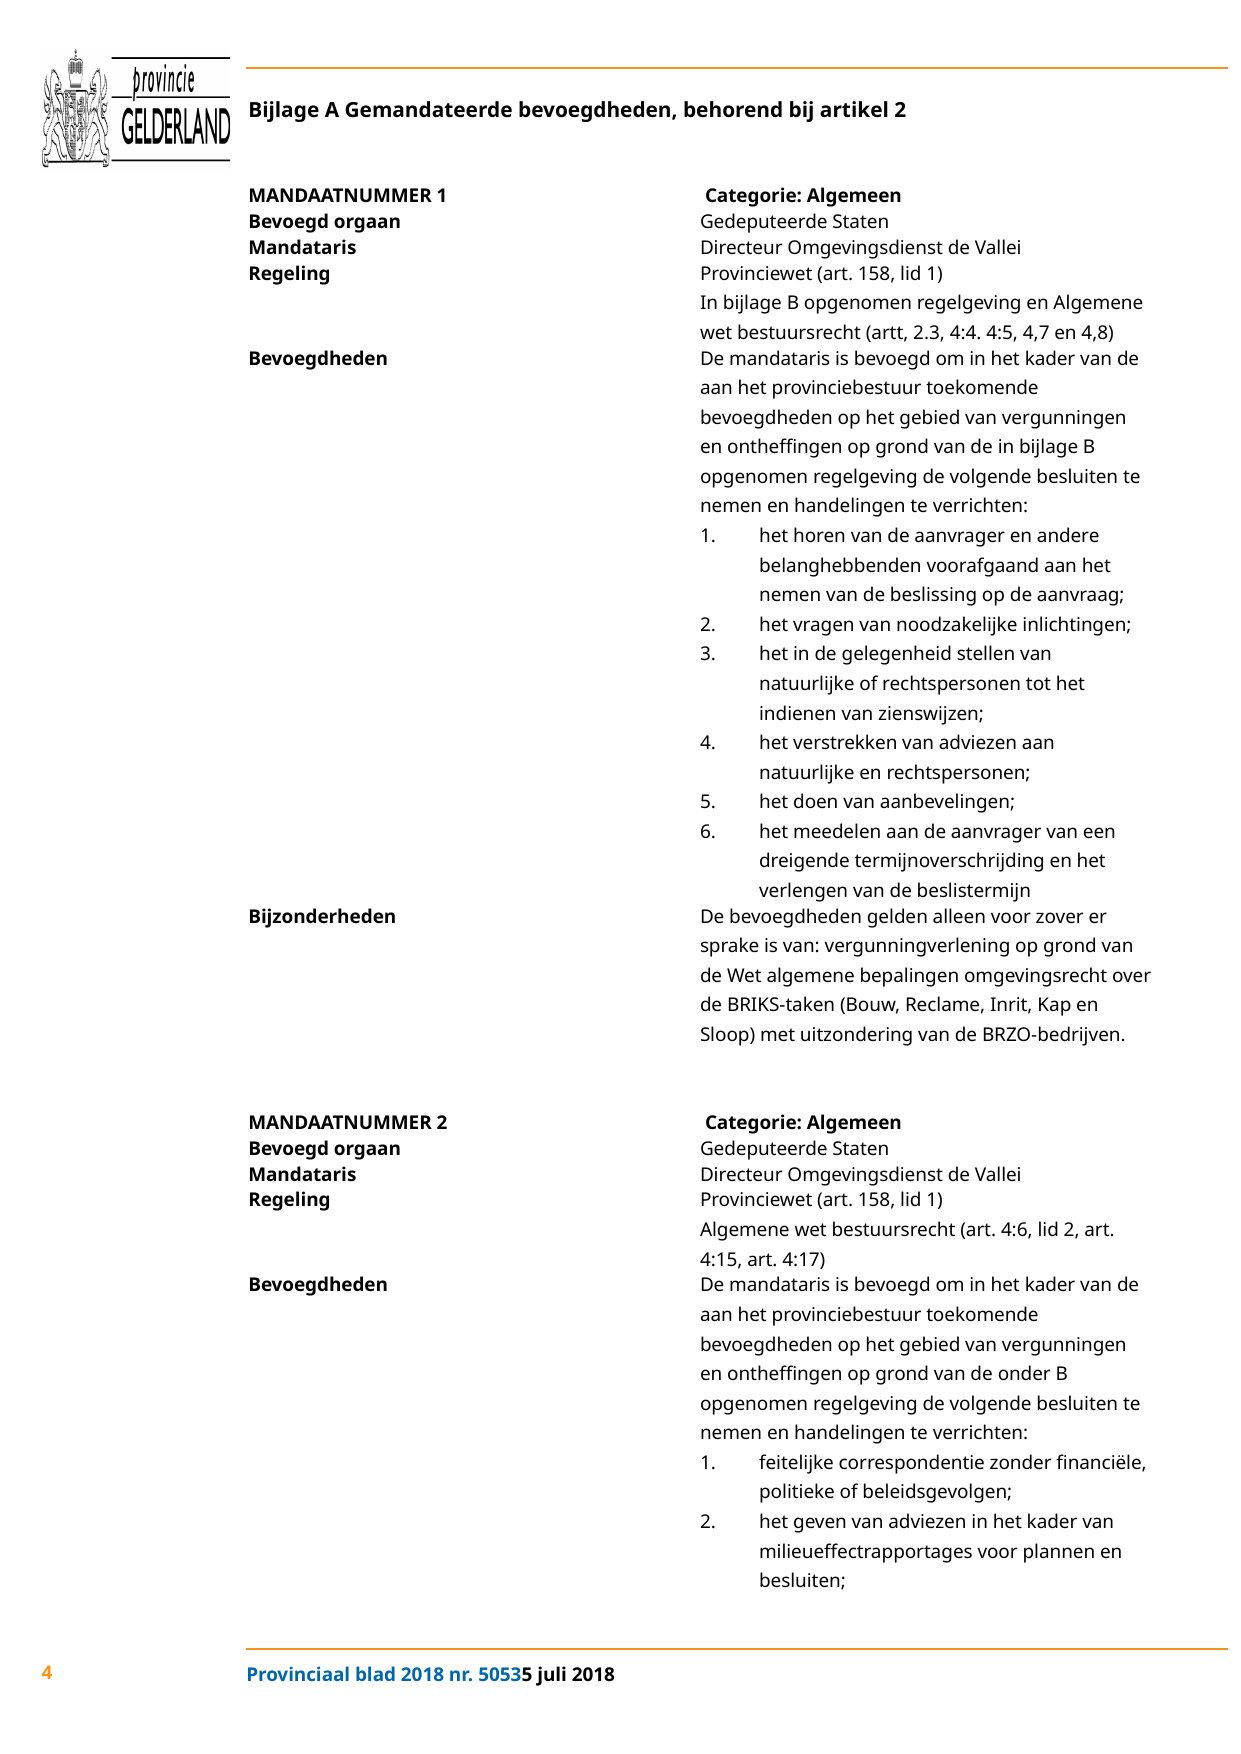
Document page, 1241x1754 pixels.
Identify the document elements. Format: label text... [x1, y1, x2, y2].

table_header Categorie: Algemeen [700, 1110, 1152, 1135]
table_cell Directeur Omgevingsdienst de Vallei [700, 1161, 1152, 1187]
table_cell Directeur Omgevingsdienst de Vallei [700, 234, 1152, 260]
table_cell Bevoegd orgaan [248, 1135, 700, 1161]
table_cell Mandataris [248, 234, 700, 260]
table_header Categorie: Algemeen [700, 183, 1152, 208]
table_cell Bevoegd orgaan [248, 208, 700, 234]
table_cell De mandataris is bevoegd om in het kader van de aan het provinciebestuur toekomende bevoegdheden op het gebied van vergunningen en ontheffingen op grond van de in bijlage B opgenomen regelgeving de volgende besluiten te nemen en handelingen te verrichten: het horen van de aanvrager en andere belanghebbenden voorafgaand aan het nemen van de beslissing op de aanvraag; het vragen van noodzakelijke inlichtingen; het in de gelegenheid stellen van natuurlijke of rechtspersonen tot het indienen van zienswijzen; het verstrekken van adviezen aan natuurlijke en rechtspersonen; het doen van aanbevelingen; het meedelen aan de aanvrager van een dreigende termijnoverschrijding en het verlengen van de beslistermijn [700, 345, 1152, 903]
table_header MANDAATNUMMER 1 [248, 183, 700, 208]
table_cell Provinciewet (art. 158, lid 1) Algemene wet bestuursrecht (art. 4:6, lid 2, art. 4:15, art. 4:17) [700, 1187, 1152, 1272]
table_cell Bevoegdheden [248, 345, 700, 903]
table_cell De bevoegdheden gelden alleen voor zover er sprake is van: vergunningverlening op grond van de Wet algemene bepalingen omgevingsrecht over de BRIKS-taken (Bouw, Reclame, Inrit, Kap en Sloop) met uitzondering van de BRZO-bedrijven. [700, 903, 1152, 1047]
table_cell Provinciewet (art. 158, lid 1) In bijlage B opgenomen regelgeving en Algemene wet bestuursrecht (artt, 2.3, 4:4. 4:5, 4,7 en 4,8) [700, 260, 1152, 345]
picture [41, 47, 231, 172]
table_cell Gedeputeerde Staten [700, 208, 1152, 234]
table_cell Bevoegdheden [248, 1272, 700, 1593]
table_cell De mandataris is bevoegd om in het kader van de aan het provinciebestuur toekomende bevoegdheden op het gebied van vergunningen en ontheffingen op grond van de onder B opgenomen regelgeving de volgende besluiten te nemen en handelingen te verrichten: feitelijke correspondentie zonder financiële, politieke of beleidsgevolgen; het geven van adviezen in het kader van milieueffectrapportages voor plannen en besluiten; het opschorten van de beslistermijn voor het geven van een beschikking en daarvan melding doen aan de aanvrager; het geven van advies aan de Omgevingsdienst Regio Nijmegen over verlening van een BRIKS-vergunning (Bouw, Reclame, Inrit, Kap en Sloop) conform geldende kwaliteitscriteria op basis van de Omgevingsverordening Gelderland. [700, 1272, 1152, 1593]
text Bijlage A Gemandateerde bevoegdheden, behorend bij artikel 2 [248, 95, 1152, 123]
table_cell Regeling [248, 1187, 700, 1272]
table_header MANDAATNUMMER 2 [248, 1110, 700, 1135]
table_cell Gedeputeerde Staten [700, 1135, 1152, 1161]
table_cell Mandataris [248, 1161, 700, 1187]
table_cell Bijzonderheden [248, 903, 700, 1047]
table_cell Regeling [248, 260, 700, 345]
